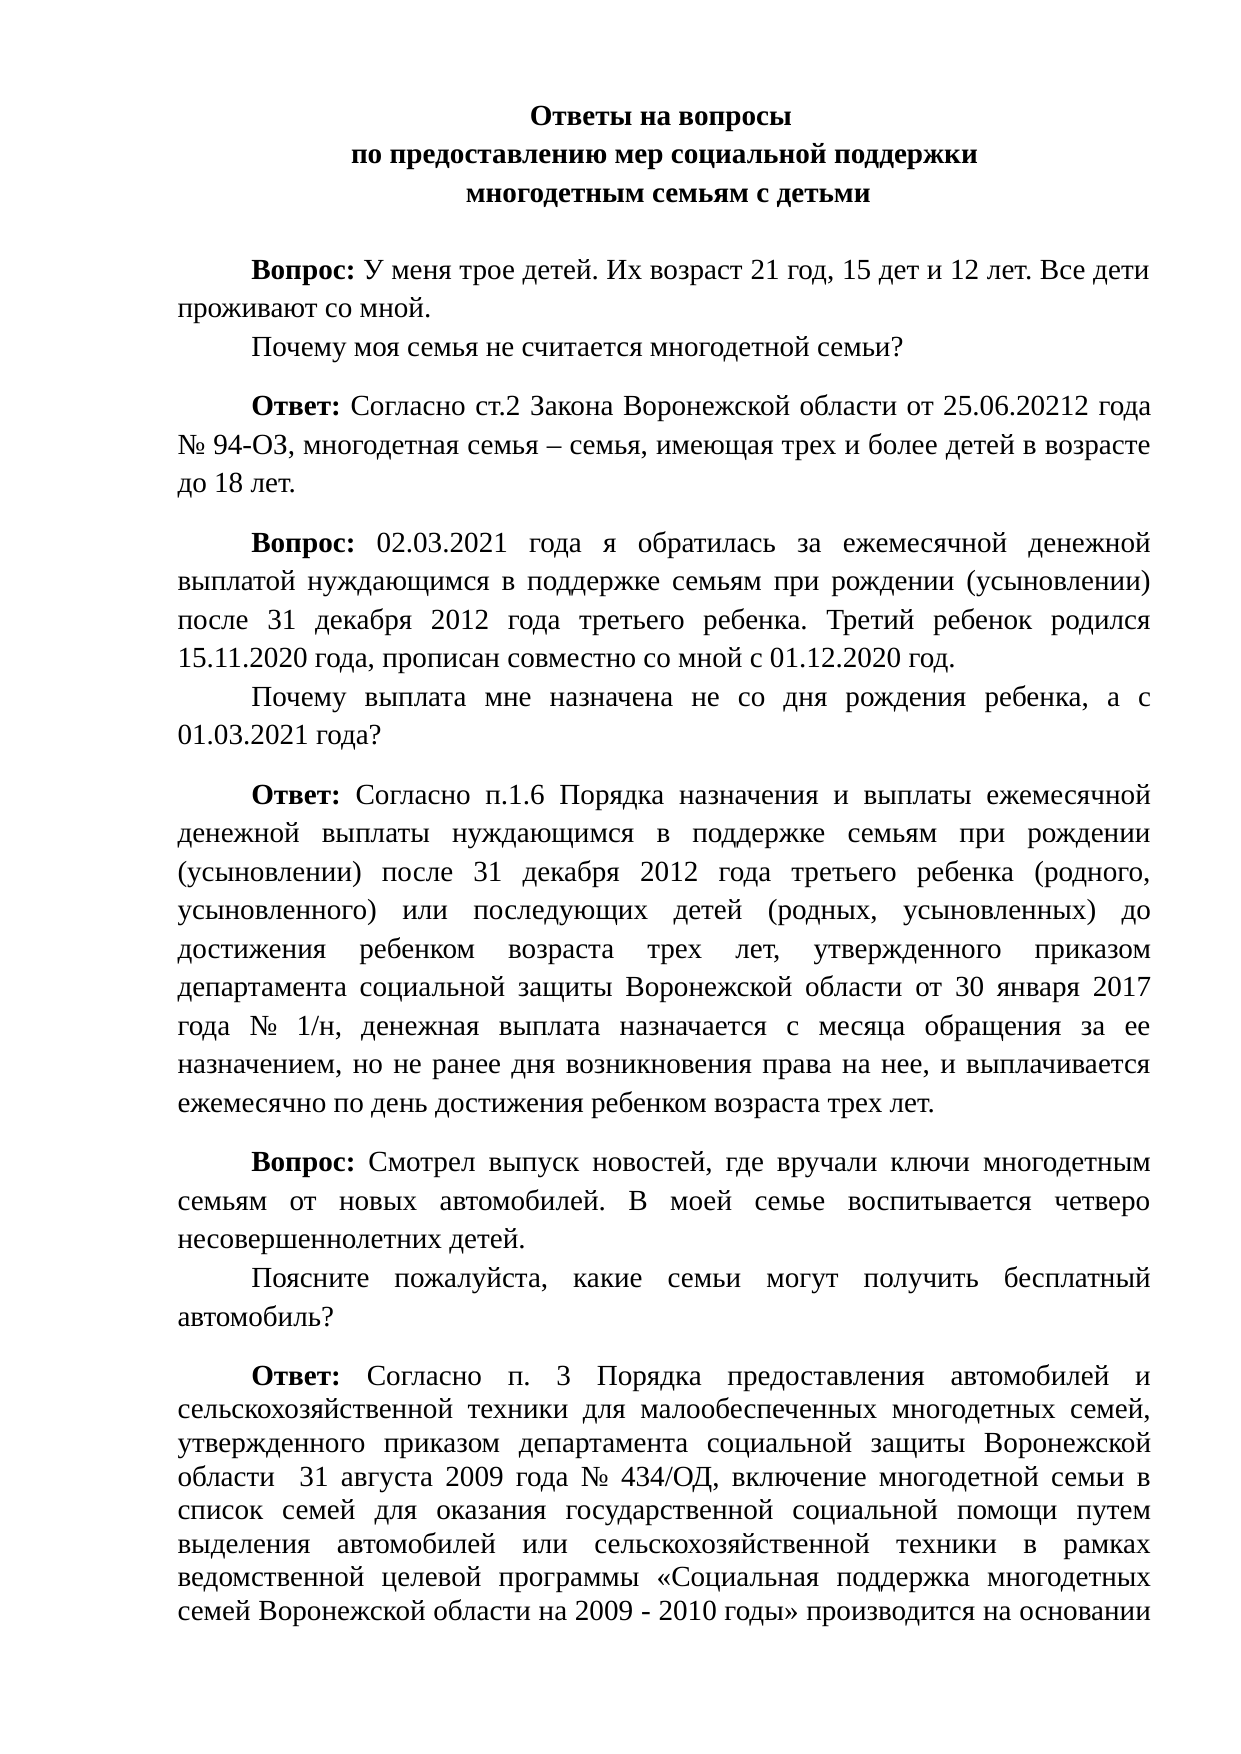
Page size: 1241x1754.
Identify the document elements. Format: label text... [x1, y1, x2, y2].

text Вопрос: У меня трое детей. Их возраст 21 год, 15 дет и 12 лет. Все дети проживают со мной. [177, 252, 1152, 324]
text Ответы на вопросы [177, 98, 1152, 131]
text Ответ: Согласно ст.2 Закона Воронежской области от 25.06.20212 года № 94-ОЗ, многодетная семья – семья, имеющая трех и более детей в возрасте до 18 лет. [177, 388, 1152, 499]
text Почему выплата мне назначена не со дня рождения ребенка, а с 01.03.2021 года? [177, 679, 1152, 751]
text Ответ: Согласно п. 3 Порядка предоставления автомобилей и сельскохозяйственной техники для малообеспеченных многодетных семей, утвержденного приказом департамента социальной защиты Воронежской области 31 августа 2009 года № 434/ОД, включение многодетной семьи в список семей для оказания государственной социальной помощи путем выделения автомобилей или сельскохозяйственной техники в рамках ведомственной целевой программы «Социальная поддержка многодетных семей Воронежской области на 2009 - 2010 годы» производится на основании [177, 1358, 1152, 1626]
text многодетным семьям с детьми [177, 175, 1152, 208]
text по предоставлению мер социальной поддержки [177, 136, 1152, 170]
text Почему моя семья не считается многодетной семьи? [177, 329, 1152, 362]
text Поясните пожалуйста, какие семьи могут получить бесплатный автомобиль? [177, 1260, 1152, 1332]
text Вопрос: Смотрел выпуск новостей, где вручали ключи многодетным семьям от новых автомобилей. В моей семье воспитывается четверо несовершеннолетних детей. [177, 1144, 1152, 1255]
text Вопрос: 02.03.2021 года я обратилась за ежемесячной денежной выплатой нуждающимся в поддержке семьям при рождении (усыновлении) после 31 декабря 2012 года третьего ребенка. Третий ребенок родился 15.11.2020 года, прописан совместно со мной с 01.12.2020 год. [177, 525, 1152, 674]
text Ответ: Согласно п.1.6 Порядка назначения и выплаты ежемесячной денежной выплаты нуждающимся в поддержке семьям при рождении (усыновлении) после 31 декабря 2012 года третьего ребенка (родного, усыновленного) или последующих детей (родных, усыновленных) до достижения ребенком возраста трех лет, утвержденного приказом департамента социальной защиты Воронежской области от 30 января 2017 года № 1/н, денежная выплата назначается с месяца обращения за ее назначением, но не ранее дня возникновения права на нее, и выплачивается ежемесячно по день достижения ребенком возраста трех лет. [177, 777, 1152, 1119]
